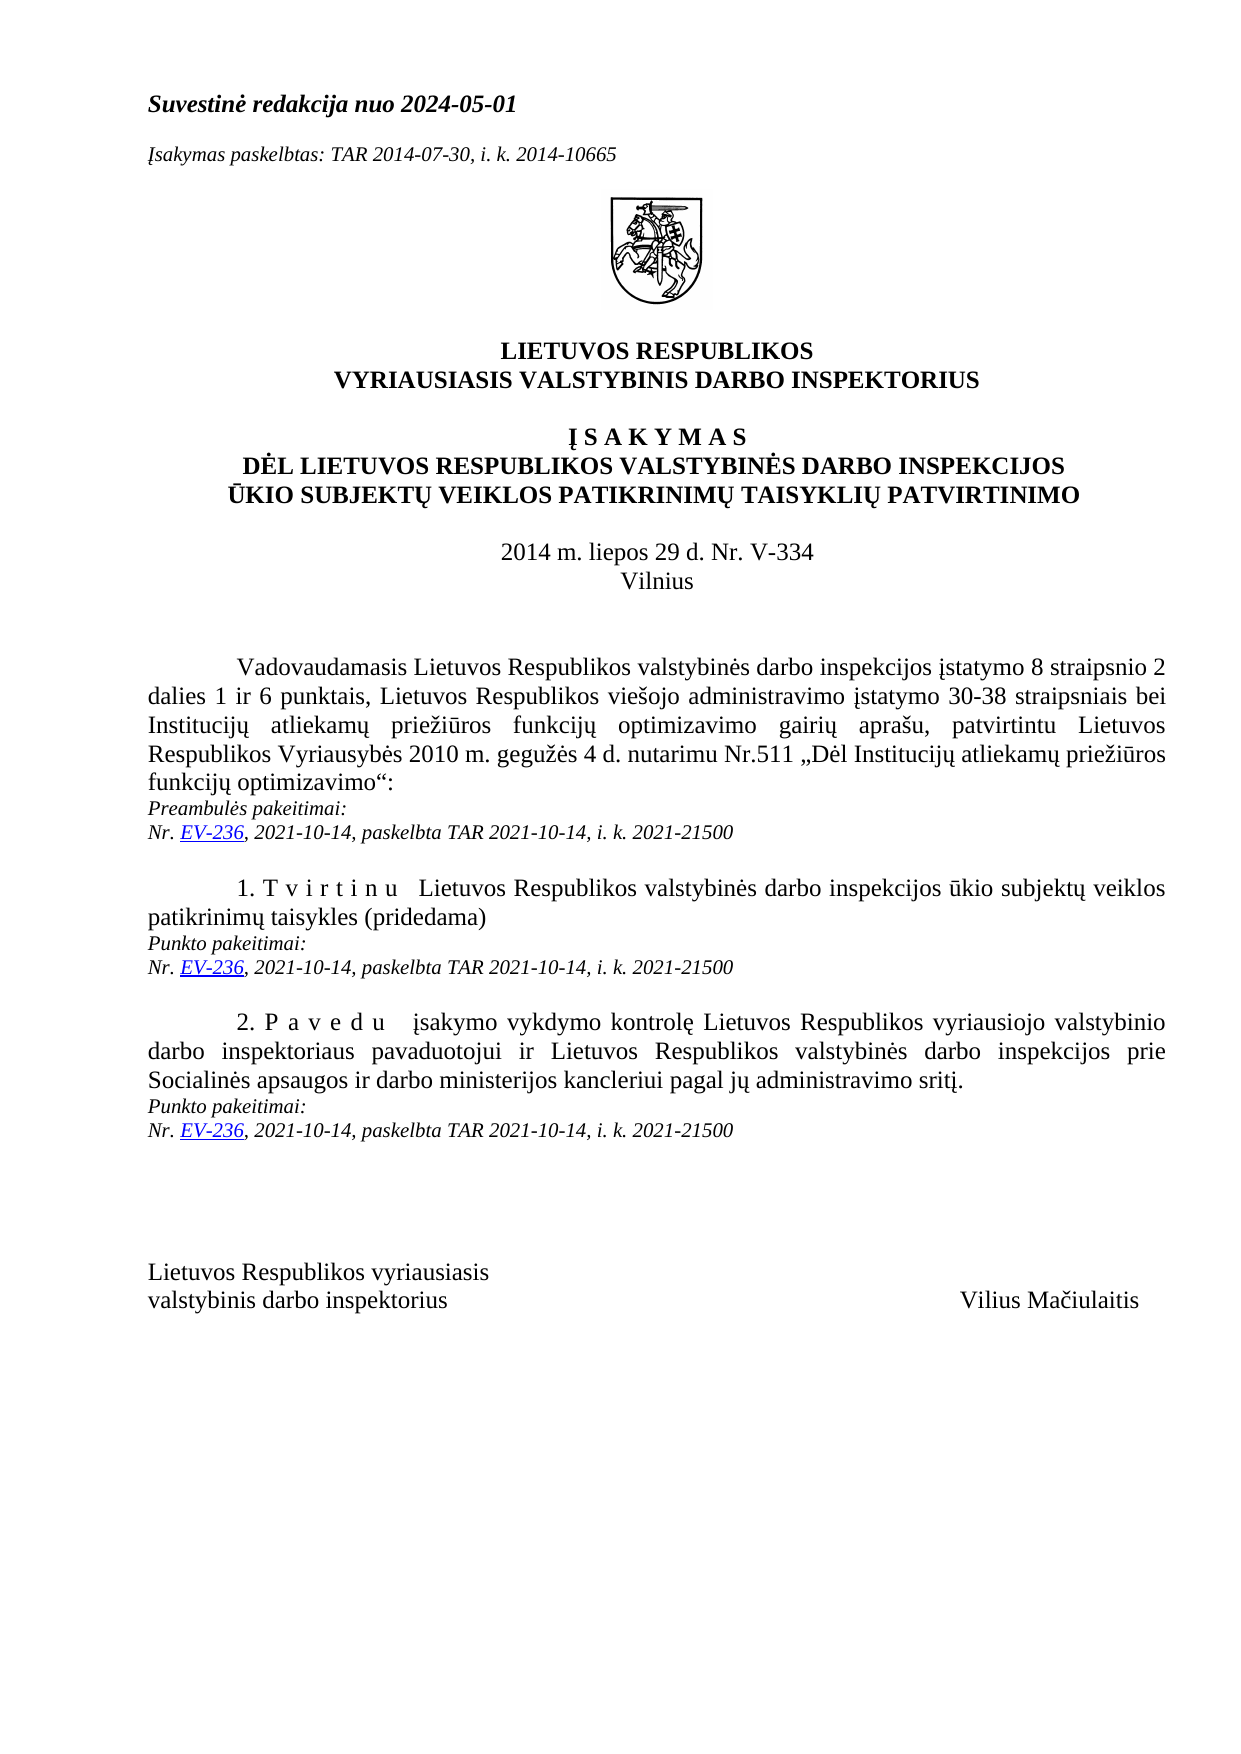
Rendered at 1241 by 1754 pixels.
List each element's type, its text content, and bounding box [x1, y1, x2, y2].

text Preambulės pakeitimai: [148, 796, 1166, 820]
text Punkto pakeitimai: [148, 1094, 1166, 1118]
text 2. P a v e d u įsakymo vykdymo kontrolę Lietuvos Respublikos vyriausiojo valstybinio darbo inspektoriaus pavaduotojui ir Lietuvos Respublikos valstybinės darbo inspekcijos prie Socialinės apsaugos ir darbo ministerijos kancleriui pagal jų administravimo sritį. [148, 1007, 1166, 1094]
text Punkto pakeitimai: [148, 931, 1166, 955]
text Nr. EV-236, 2021-10-14, paskelbta TAR 2021-10-14, i. k. 2021-21500 [148, 955, 1166, 979]
text Vadovaudamasis Lietuvos Respublikos valstybinės darbo inspekcijos įstatymo 8 straipsnio 2 dalies 1 ir 6 punktais, Lietuvos Respublikos viešojo administravimo įstatymo 30-38 straipsniais bei Institucijų atliekamų priežiūros funkcijų optimizavimo gairių aprašu, patvirtintu Lietuvos Respublikos Vyriausybės 2010 m. gegužės 4 d. nutarimu Nr.511 „Dėl Institucijų atliekamų priežiūros funkcijų optimizavimo“: [148, 652, 1166, 796]
text valstybinis darbo inspektorius Vilius Mačiulaitis [148, 1286, 1166, 1314]
text Nr. EV-236, 2021-10-14, paskelbta TAR 2021-10-14, i. k. 2021-21500 [148, 820, 1166, 844]
text Nr. EV-236, 2021-10-14, paskelbta TAR 2021-10-14, i. k. 2021-21500 [148, 1118, 1166, 1142]
text ūkio subjektų veiklos patikrinimų taisyklių patvirtinimo [148, 480, 1166, 509]
text Suvestinė redakcija nuo 2024-05-01 [148, 89, 1166, 117]
text 1. T v i r t i n u Lietuvos Respublikos valstybinės darbo inspekcijos ūkio subjektų veiklos patikrinimų taisykles (pridedama) [148, 873, 1166, 931]
text LIETUVOS RESPUBLIKOS [148, 336, 1166, 365]
text 2014 m. liepos 29 d. Nr. V-334 [148, 537, 1166, 566]
text Lietuvos Respublikos vyriausiasis [148, 1257, 1166, 1286]
text Įsakymas paskelbtas: TAR 2014-07-30, i. k. 2014-10665 [148, 141, 1166, 166]
text DĖL Lietuvos Respublikos valstybinės darbo inspekcijos [148, 451, 1166, 480]
text VYRIAUSIASIS VALSTYBINIS DARBO INSPEKTORIUS [148, 365, 1166, 394]
text Vilnius [148, 566, 1166, 595]
text Į S A K Y M A S [148, 422, 1166, 451]
